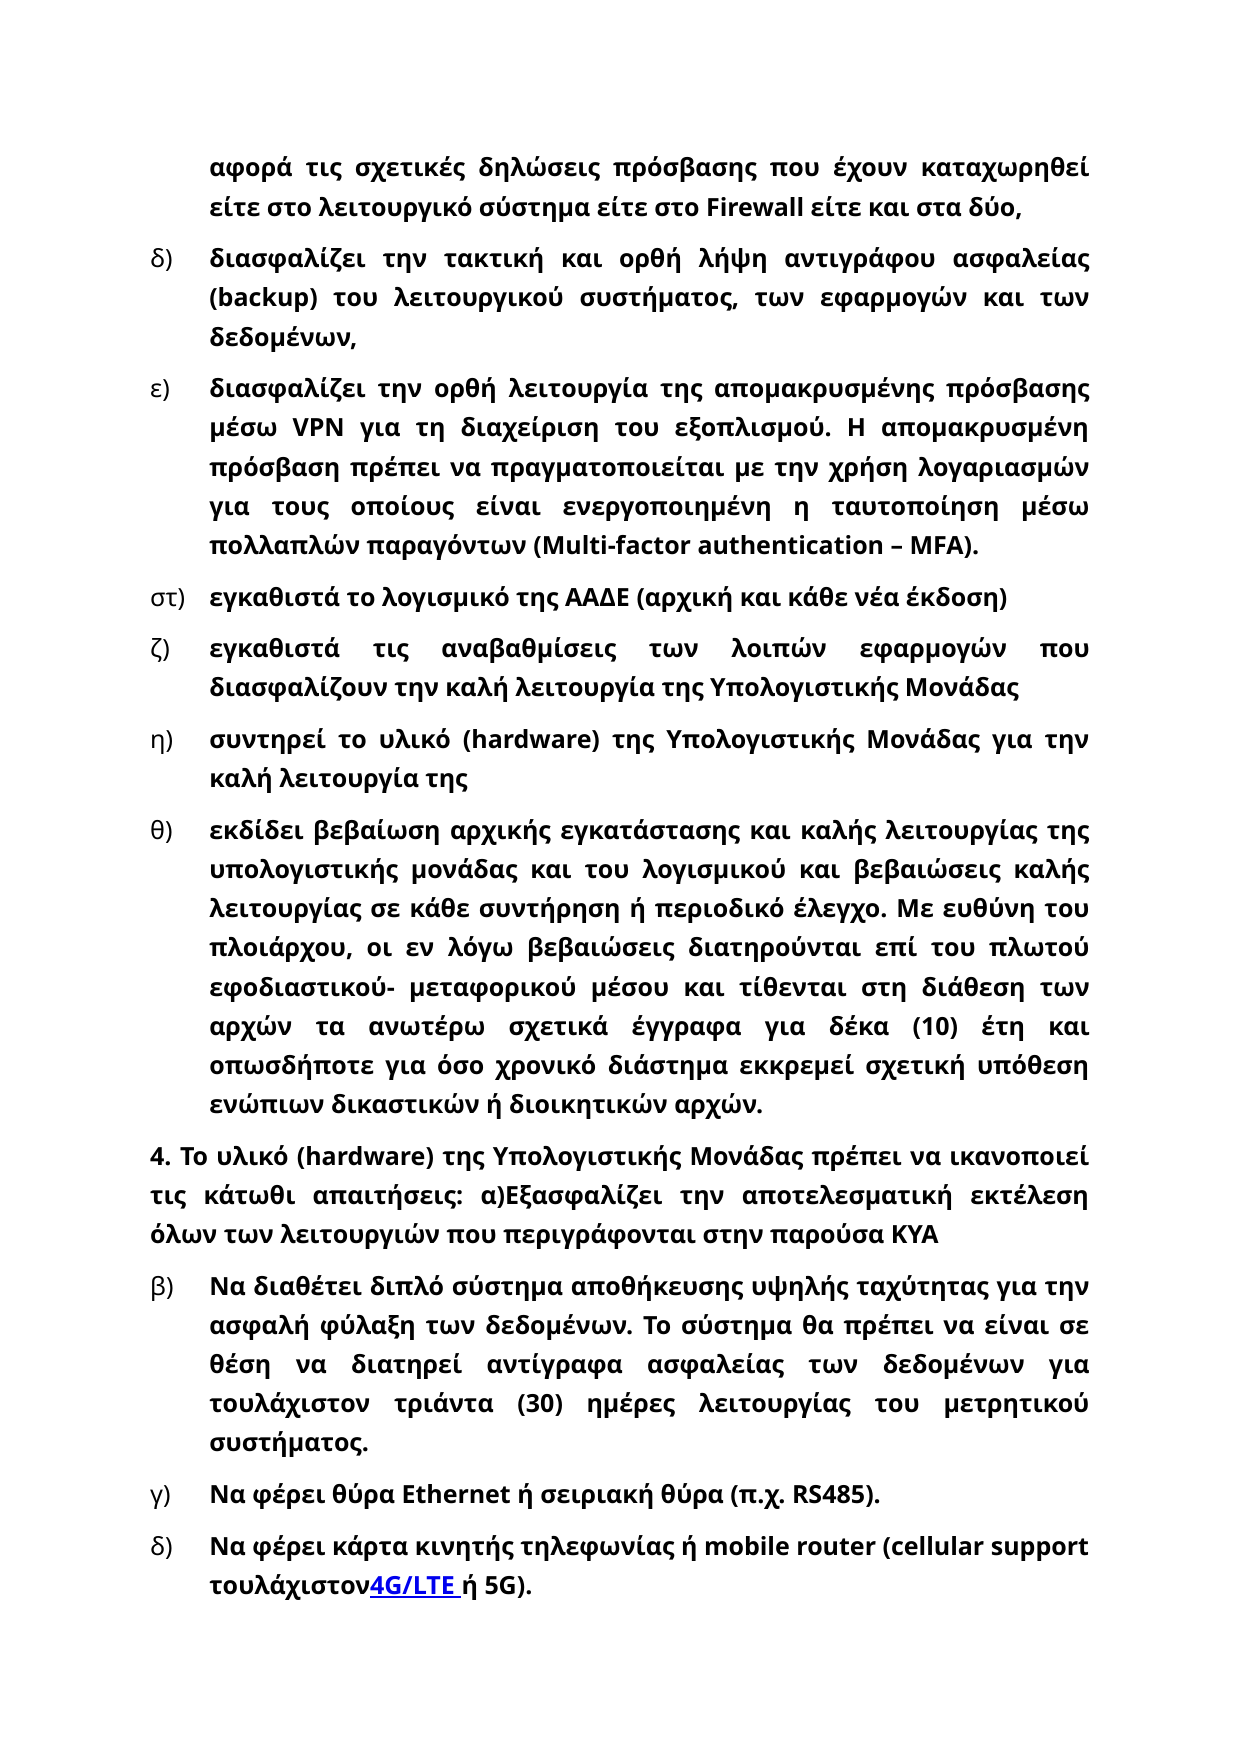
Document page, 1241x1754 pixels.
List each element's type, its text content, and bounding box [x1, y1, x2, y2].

list γ) Να φέρει θύρα Ethernet ή σειριακή θύρα (π.χ. RS485). [150, 1477, 1090, 1511]
list θ) εκδίδει βεβαίωση αρχικής εγκατάστασης και καλής λειτουργίας της υπολογιστικής μονάδας και του λογισμικού και βεβαιώσεις καλής λειτουργίας σε κάθε συντήρηση ή περιοδικό έλεγχο. Με ευθύνη του πλοιάρχου, οι εν λόγω βεβαιώσεις διατηρούνται επί του πλωτού εφοδιαστικού- μεταφορικού μέσου και τίθενται στη διάθεση των αρχών τα ανωτέρω σχετικά έγγραφα για δέκα (10) έτη και οπωσδήποτε για όσο χρονικό διάστημα εκκρεμεί σχετική υπόθεση ενώπιων δικαστικών ή διοικητικών αρχών. [150, 812, 1090, 1121]
text 4. Το υλικό (hardware) της Υπολογιστικής Μονάδας πρέπει να ικανοποιεί τις κάτωθι απαιτήσεις: α)Εξασφαλίζει την αποτελεσματική εκτέλεση όλων των λειτουργιών που περιγράφονται στην παρούσα ΚΥΑ [150, 1138, 1090, 1251]
list ε) διασφαλίζει την ορθή λειτουργία της απομακρυσμένης πρόσβασης μέσω VPN για τη διαχείριση του εξοπλισμού. Η απομακρυσμένη πρόσβαση πρέπει να πραγματοποιείται με την χρήση λογαριασμών για τους οποίους είναι ενεργοποιημένη η ταυτοποίηση μέσω πολλαπλών παραγόντων (Multi-factor authentication – MFA). [150, 371, 1090, 562]
list β) Να διαθέτει διπλό σύστημα αποθήκευσης υψηλής ταχύτητας για την ασφαλή φύλαξη των δεδομένων. Το σύστημα θα πρέπει να είναι σε θέση να διατηρεί αντίγραφα ασφαλείας των δεδομένων για τουλάχιστον τριάντα (30) ημέρες λειτουργίας του μετρητικού συστήματος. [150, 1268, 1090, 1459]
list στ) εγκαθιστά το λογισμικό της ΑΑΔΕ (αρχική και κάθε νέα έκδοση) [150, 579, 1090, 613]
list αφορά τις σχετικές δηλώσεις πρόσβασης που έχουν καταχωρηθεί είτε στο λειτουργικό σύστημα είτε στο Firewall είτε και στα δύο, [150, 150, 1090, 223]
list ζ) εγκαθιστά τις αναβαθμίσεις των λοιπών εφαρμογών που διασφαλίζουν την καλή λειτουργία της Υπολογιστικής Μονάδας [150, 631, 1090, 704]
list δ) Να φέρει κάρτα κινητής τηλεφωνίας ή mobile router (cellular support τουλάχιστον4G/LTE ή 5G). [150, 1528, 1090, 1602]
list η) συντηρεί το υλικό (hardware) της Υπολογιστικής Μονάδας για την καλή λειτουργία της [150, 722, 1090, 795]
list δ) διασφαλίζει την τακτική και ορθή λήψη αντιγράφου ασφαλείας (backup) του λειτουργικού συστήματος, των εφαρμογών και των δεδομένων, [150, 241, 1090, 353]
